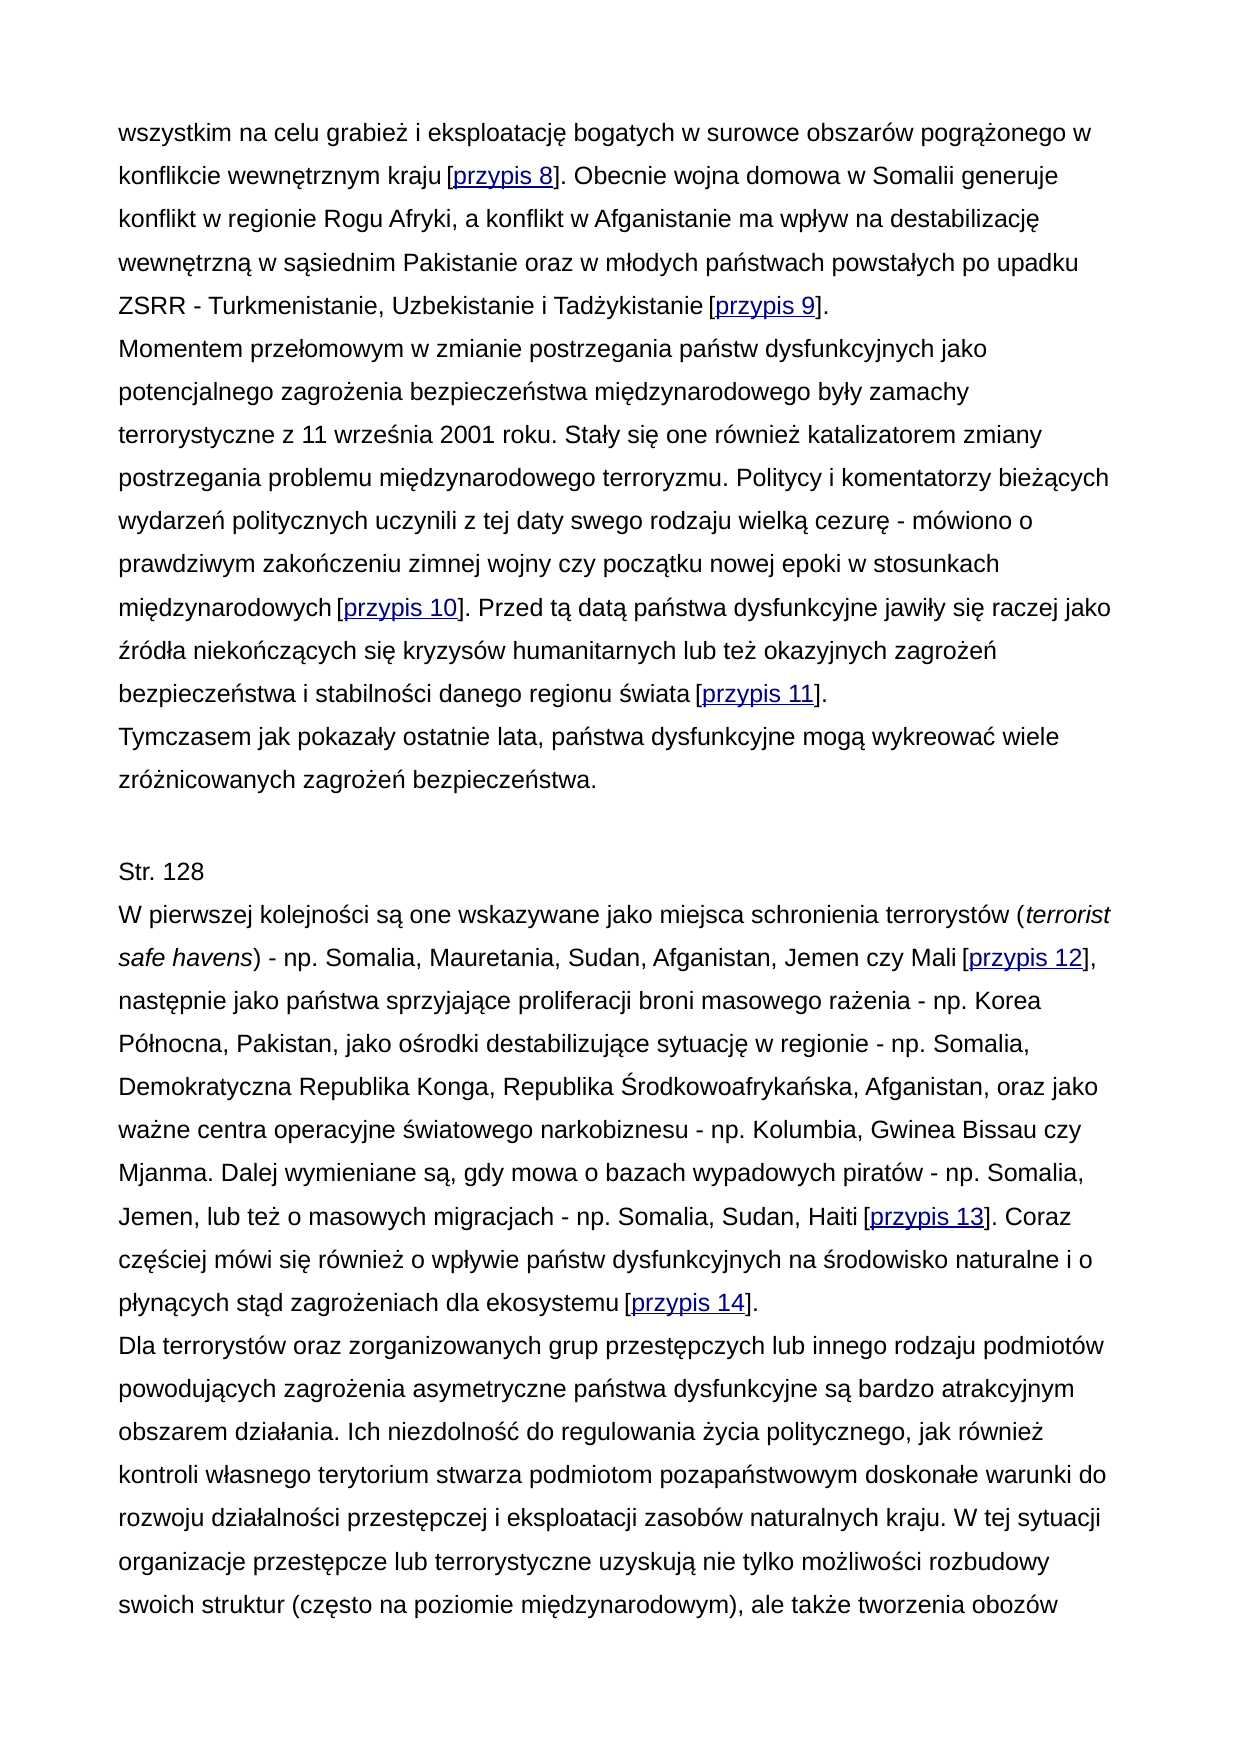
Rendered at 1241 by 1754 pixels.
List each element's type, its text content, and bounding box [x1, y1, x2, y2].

text wszystkim na celu grabież i eksploatację bogatych w surowce obszarów pogrążonego w konflikcie wewnętrznym kraju [przypis 8]. Obecnie wojna domowa w Somalii generuje konflikt w regionie Rogu Afryki, a konflikt w Afganistanie ma wpływ na destabilizację wewnętrzną w sąsiednim Pakistanie oraz w młodych państwach powstałych po upadku ZSRR - Turkmenistanie, Uzbekistanie i Tadżykistanie [przypis 9]. [118, 118, 1122, 319]
text Momentem przełomowym w zmianie postrzegania państw dysfunkcyjnych jako potencjalnego zagrożenia bezpieczeństwa międzynarodowego były zamachy terrorystyczne z 11 września 2001 roku. Stały się one również katalizatorem zmiany postrzegania problemu międzynarodowego terroryzmu. Politycy i komentatorzy bieżących wydarzeń politycznych uczynili z tej daty swego rodzaju wielką cezurę - mówiono o prawdziwym zakończeniu zimnej wojny czy początku nowej epoki w stosunkach międzynarodowych [przypis 10]. Przed tą datą państwa dysfunkcyjne jawiły się raczej jako źródła niekończących się kryzysów humanitarnych lub też okazyjnych zagrożeń bezpieczeństwa i stabilności danego regionu świata [przypis 11]. [118, 334, 1122, 707]
text Tymczasem jak pokazały ostatnie lata, państwa dysfunkcyjne mogą wykreować wiele zróżnicowanych zagrożeń bezpieczeństwa. [118, 722, 1122, 794]
text Dla terrorystów oraz zorganizowanych grup przestępczych lub innego rodzaju podmiotów powodujących zagrożenia asymetryczne państwa dysfunkcyjne są bardzo atrakcyjnym obszarem działania. Ich niezdolność do regulowania życia politycznego, jak również kontroli własnego terytorium stwarza podmiotom pozapaństwowym doskonałe warunki do rozwoju działalności przestępczej i eksploatacji zasobów naturalnych kraju. W tej sytuacji organizacje przestępcze lub terrorystyczne uzyskują nie tylko możliwości rozbudowy swoich struktur (często na poziomie międzynarodowym), ale także tworzenia obozów [118, 1331, 1122, 1618]
text W pierwszej kolejności są one wskazywane jako miejsca schronienia terrorystów (terrorist safe havens) - np. Somalia, Mauretania, Sudan, Afganistan, Jemen czy Mali [przypis 12], następnie jako państwa sprzyjające proliferacji broni masowego rażenia - np. Korea Północna, Pakistan, jako ośrodki destabilizujące sytuację w regionie - np. Somalia, Demokratyczna Republika Konga, Republika Środkowoafrykańska, Afganistan, oraz jako ważne centra operacyjne światowego narkobiznesu - np. Kolumbia, Gwinea Bissau czy Mjanma. Dalej wymieniane są, gdy mowa o bazach wypadowych piratów - np. Somalia, Jemen, lub też o masowych migracjach - np. Somalia, Sudan, Haiti [przypis 13]. Coraz częściej mówi się również o wpływie państw dysfunkcyjnych na środowisko naturalne i o płynących stąd zagrożeniach dla ekosystemu [przypis 14]. [118, 900, 1122, 1317]
text Str. 128 [118, 857, 1122, 885]
